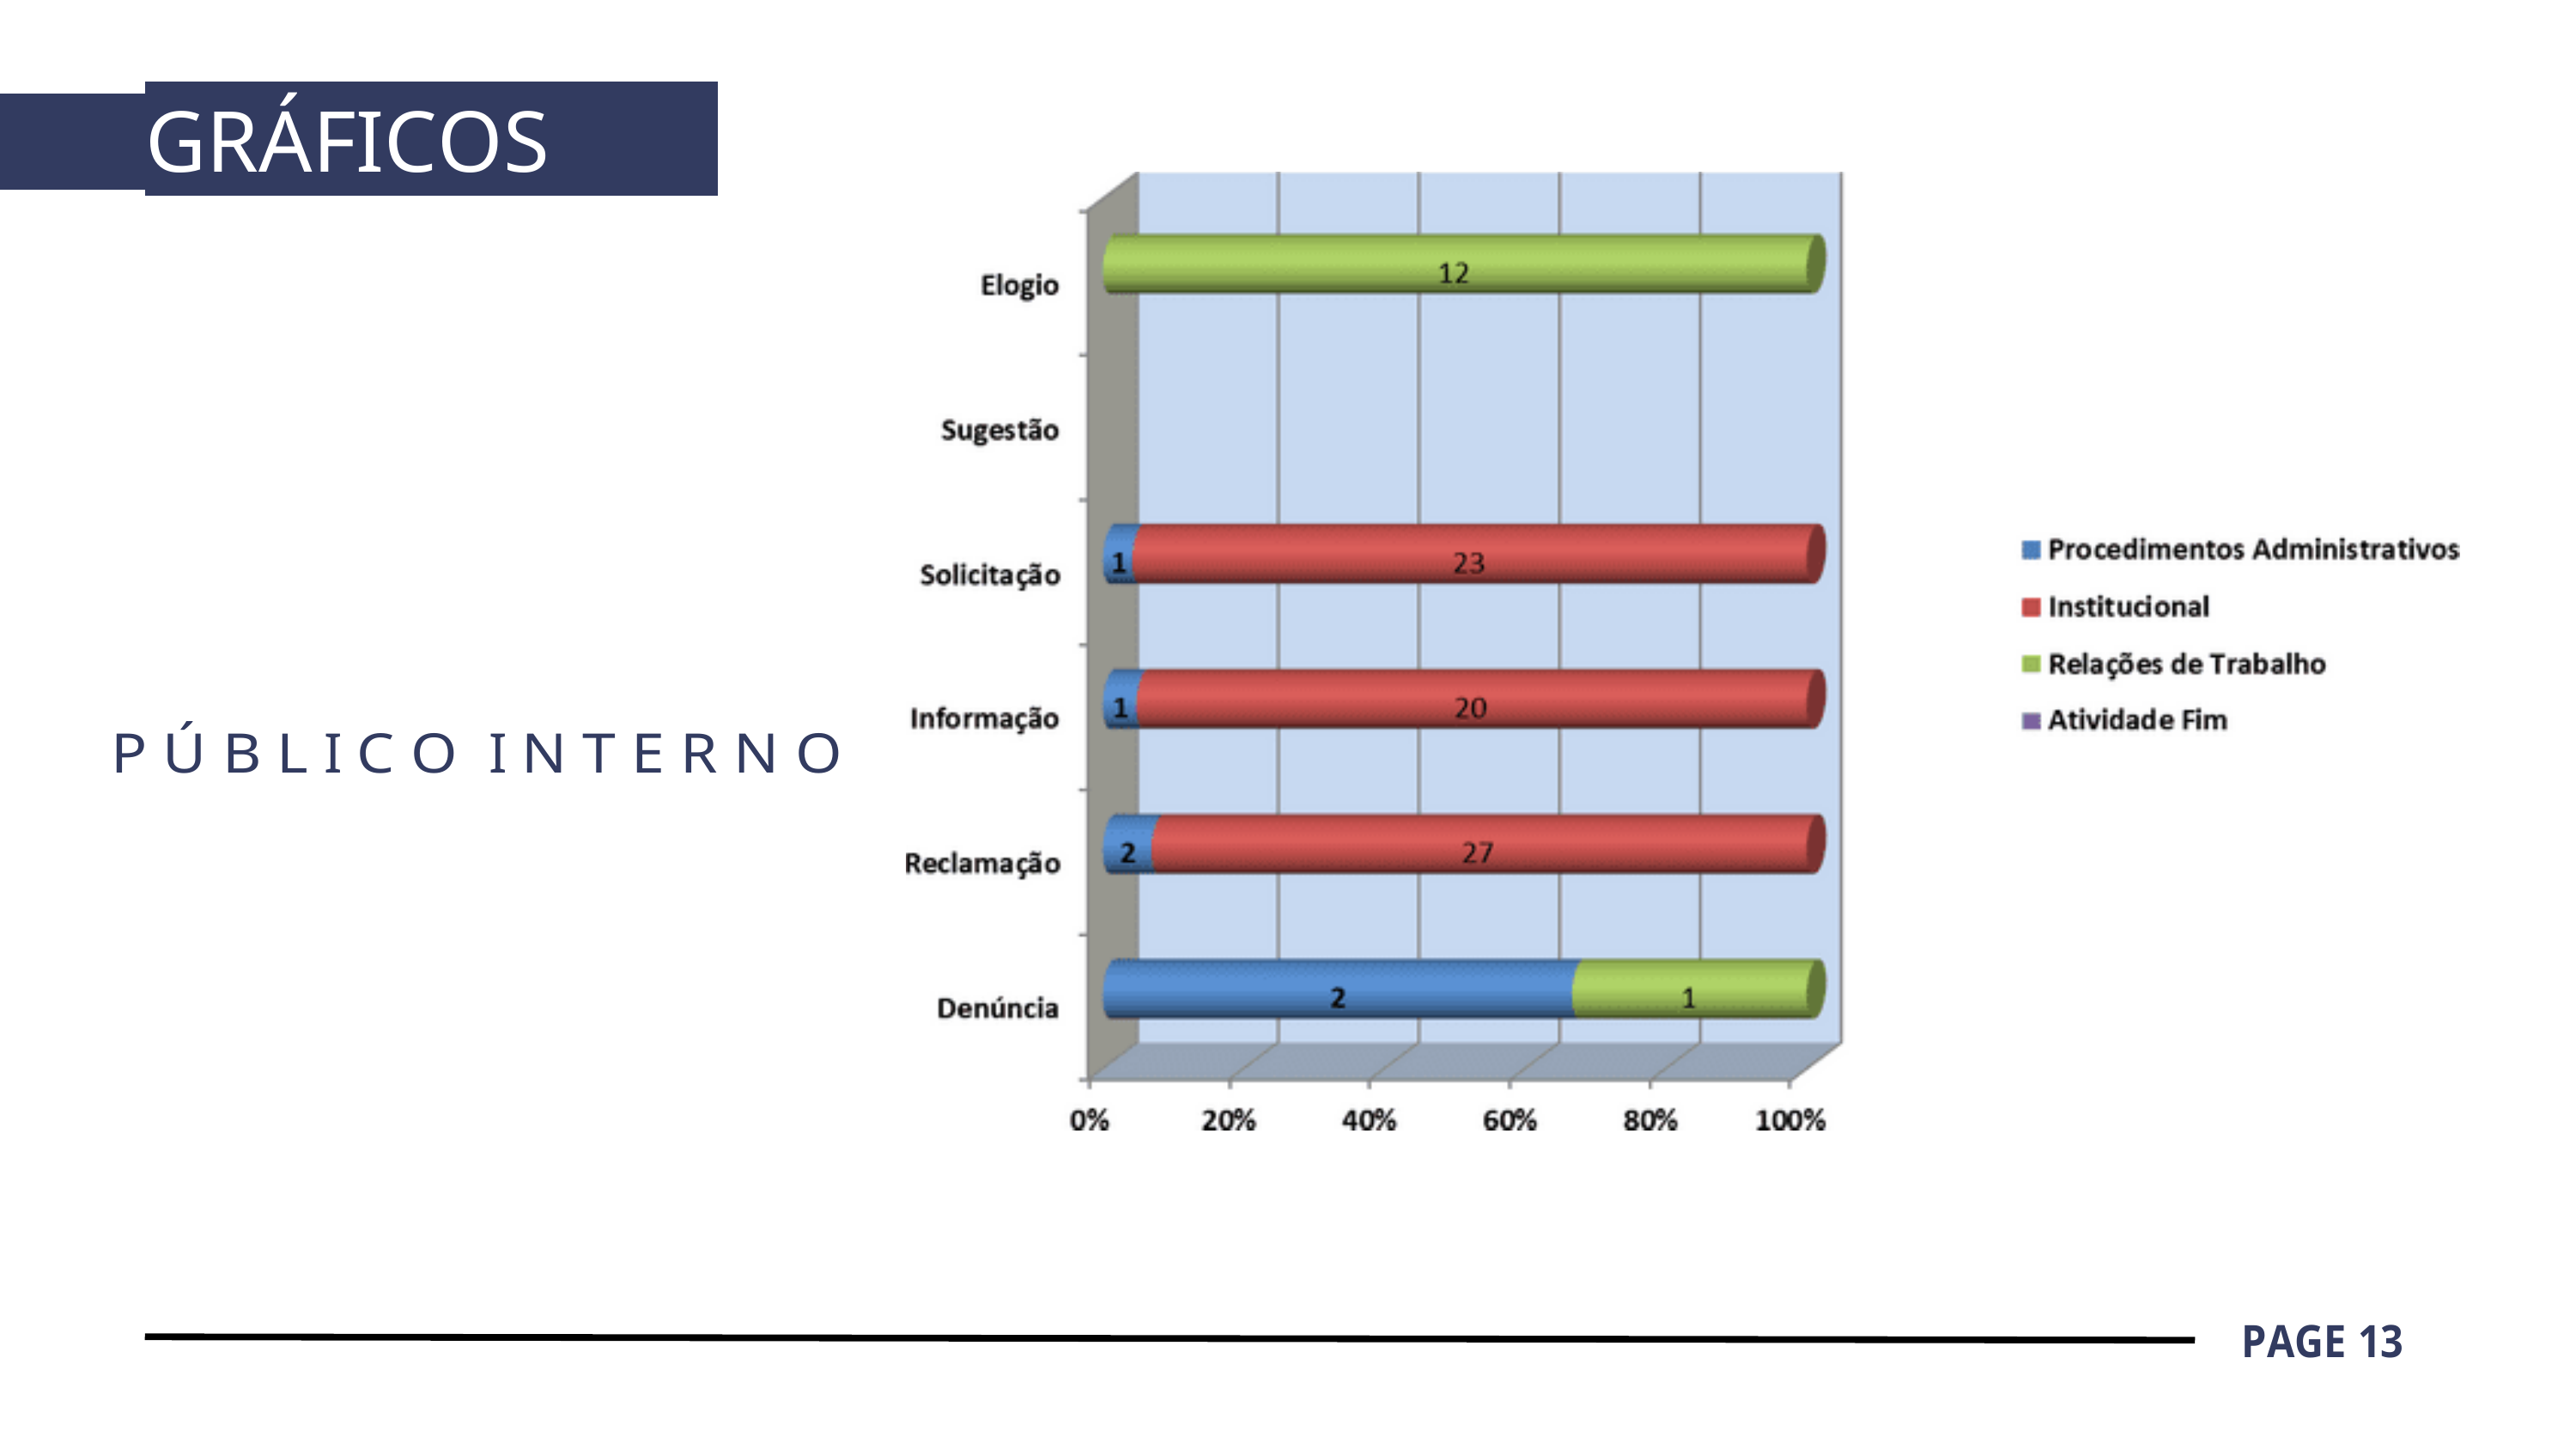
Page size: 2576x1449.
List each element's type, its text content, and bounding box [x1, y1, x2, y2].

subtitle GRÁFICOS [0, 82, 2576, 196]
text [2460, 714, 2576, 789]
text P Ú B L I C O I N T E R N O [111, 714, 906, 789]
